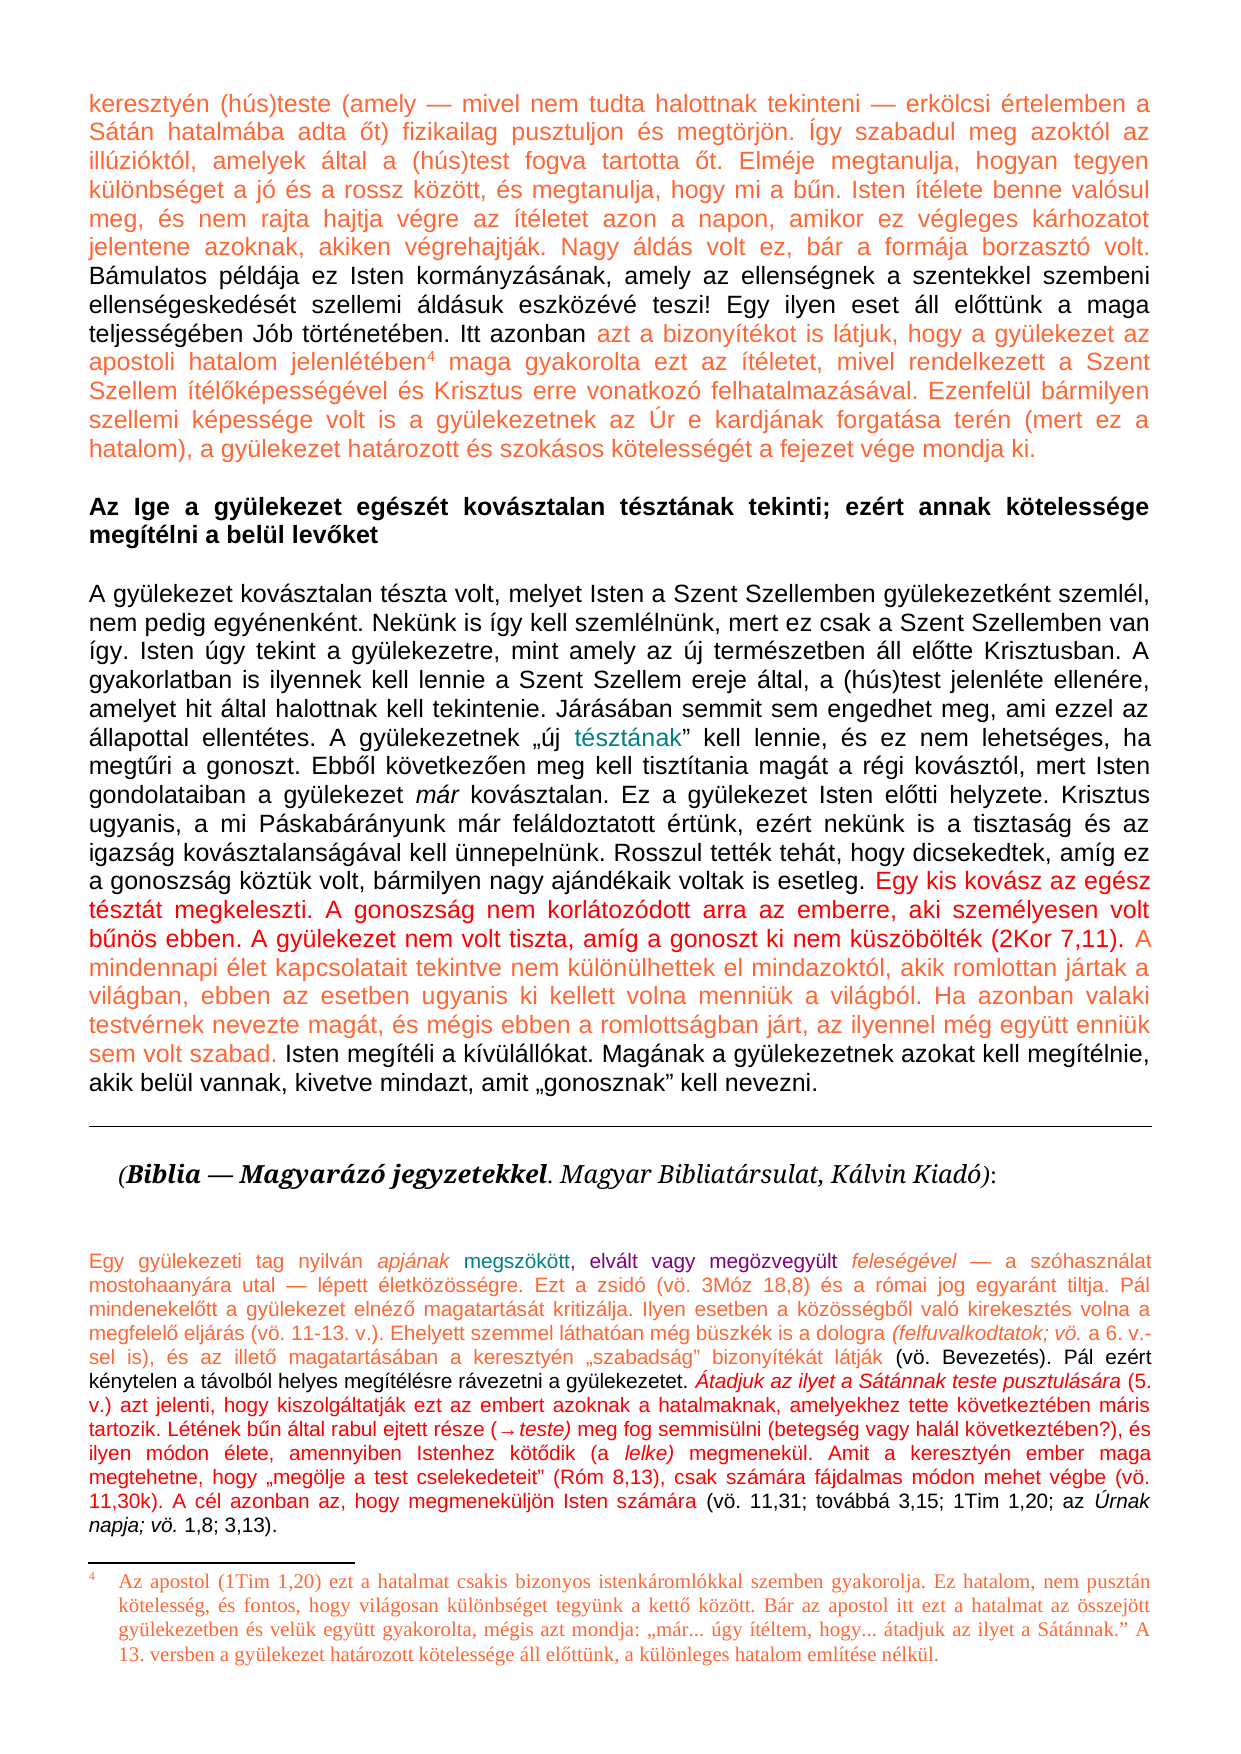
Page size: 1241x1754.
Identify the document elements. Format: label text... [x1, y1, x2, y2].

text Egy gyülekezeti tag nyilván apjának megszökött, elvált vagy megözvegyült feleségével — a szóhasználat mostohaanyára utal — lépett életközösségre. Ezt a zsidó (vö. 3Móz 18,8) és a római jog egyaránt tiltja. Pál mindenekelőtt a gyülekezet elnéző magatartását kritizálja. Ilyen esetben a közösségből való kirekesztés volna a megfelelő eljárás (vö. 11-13. v.). Ehelyett szemmel láthatóan még büszkék is a dologra (felfuvalkodtatok; vö. a 6. v.-sel is), és az illető magatartásában a keresztyén „szabadság” bizonyítékát látják (vö. Bevezetés). Pál ezért kénytelen a távolból helyes megítélésre rávezetni a gyülekezetet. Átadjuk az ilyet a Sátánnak teste pusztulására (5. v.) azt jelenti, hogy kiszolgáltatják ezt az embert azoknak a hatalmaknak, amelyekhez tette következtében máris tartozik. Létének bűn által rabul ejtett része (→teste) meg fog semmisülni (betegség vagy halál következtében?), és ilyen módon élete, amennyiben Istenhez kötődik (a lelke) megmenekül. Amit a keresztyén ember maga megtehetne, hogy „megölje a test cselekedeteit” (Róm 8,13), csak számára fájdalmas módon mehet végbe (vö. 11,30k). A cél azonban az, hogy megmeneküljön Isten számára (vö. 11,31; továbbá 3,15; 1Tim 1,20; az Úrnak napja; vö. 1,8; 3,13). [88, 1249, 1152, 1537]
text (Biblia — Magyarázó jegyzetekkel. Magyar Bibliatársulat, Kálvin Kiadó): [88, 1127, 1152, 1220]
text Az apostol (1Tim 1,20) ezt a hatalmat csakis bizonyos istenkáromlókkal szemben gyakorolja. Ez hatalom, nem pusztán kötelesség, és fontos, hogy világosan különbséget tegyünk a kettő között. Bár az apostol itt ezt a hatalmat az összejött gyülekezetben és velük együtt gyakorolta, mégis azt mondja: „már... úgy ítéltem, hogy... átadjuk az ilyet a Sátánnak.” A 13. versben a gyülekezet határozott kötelessége áll előttünk, a különleges hatalom említése nélkül. [88, 1569, 1152, 1665]
text keresztyén (hús)teste (amely — mivel nem tudta halottnak tekinteni — erkölcsi értelemben a Sátán hatalmába adta őt) fizikailag pusztuljon és megtörjön. Így szabadul meg azoktól az illúzióktól, amelyek által a (hús)test fogva tartotta őt. Elméje megtanulja, hogyan tegyen különbséget a jó és a rossz között, és megtanulja, hogy mi a bűn. Isten ítélete benne valósul meg, és nem rajta hajtja végre az ítéletet azon a napon, amikor ez végleges kárhozatot jelentene azoknak, akiken végrehajtják. Nagy áldás volt ez, bár a formája borzasztó volt. Bámulatos példája ez Isten kormányzásának, amely az ellenségnek a szentekkel szembeni ellenségeskedését szellemi áldásuk eszközévé teszi! Egy ilyen eset áll előttünk a maga teljességében Jób történetében. Itt azonban azt a bizonyítékot is látjuk, hogy a gyülekezet az apostoli hatalom jelenlétében maga gyakorolta ezt az ítéletet, mivel rendelkezett a Szent Szellem ítélőképességével és Krisztus erre vonatkozó felhatalmazásával. Ezenfelül bármilyen szellemi képessége volt is a gyülekezetnek az Úr e kardjának forgatása terén (mert ez a hatalom), a gyülekezet határozott és szokásos kötelességét a fejezet vége mondja ki. [88, 88, 1152, 462]
text A gyülekezet kovásztalan tészta volt, melyet Isten a Szent Szellemben gyülekezetként szemlél, nem pedig egyénenként. Nekünk is így kell szemlélnünk, mert ez csak a Szent Szellemben van így. Isten úgy tekint a gyülekezetre, mint amely az új természetben áll előtte Krisztusban. A gyakorlatban is ilyennek kell lennie a Szent Szellem ereje által, a (hús)test jelenléte ellenére, amelyet hit által halottnak kell tekintenie. Járásában semmit sem engedhet meg, ami ezzel az állapottal ellentétes. A gyülekezetnek „új tésztának” kell lennie, és ez nem lehetséges, ha megtűri a gonoszt. Ebből következően meg kell tisztítania magát a régi kovásztól, mert Isten gondolataiban a gyülekezet már kovásztalan. Ez a gyülekezet Isten előtti helyzete. Krisztus ugyanis, a mi Páskabárányunk már feláldoztatott értünk, ezért nekünk is a tisztaság és az igazság kovásztalanságával kell ünnepelnünk. Rosszul tették tehát, hogy dicsekedtek, amíg ez a gonoszság köztük volt, bármilyen nagy ajándékaik voltak is esetleg. Egy kis kovász az egész tésztát megkeleszti. A gonoszság nem korlátozódott arra az emberre, aki személyesen volt bűnös ebben. A gyülekezet nem volt tiszta, amíg a gonoszt ki nem küszöbölték (2Kor 7,11). A mindennapi élet kapcsolatait tekintve nem különülhettek el mindazoktól, akik romlottan jártak a világban, ebben az esetben ugyanis ki kellett volna menniük a világból. Ha azonban valaki testvérnek nevezte magát, és mégis ebben a romlottságban járt, az ilyennel még együtt enniük sem volt szabad. Isten megítéli a kívülállókat. Magának a gyülekezetnek azokat kell megítélnie, akik belül vannak, kivetve mindazt, amit „gonosznak” kell nevezni. [88, 579, 1152, 1096]
text Az Ige a gyülekezet egészét kovásztalan tésztának tekinti; ezért annak kötelessége megítélni a belül levőket [88, 492, 1152, 549]
